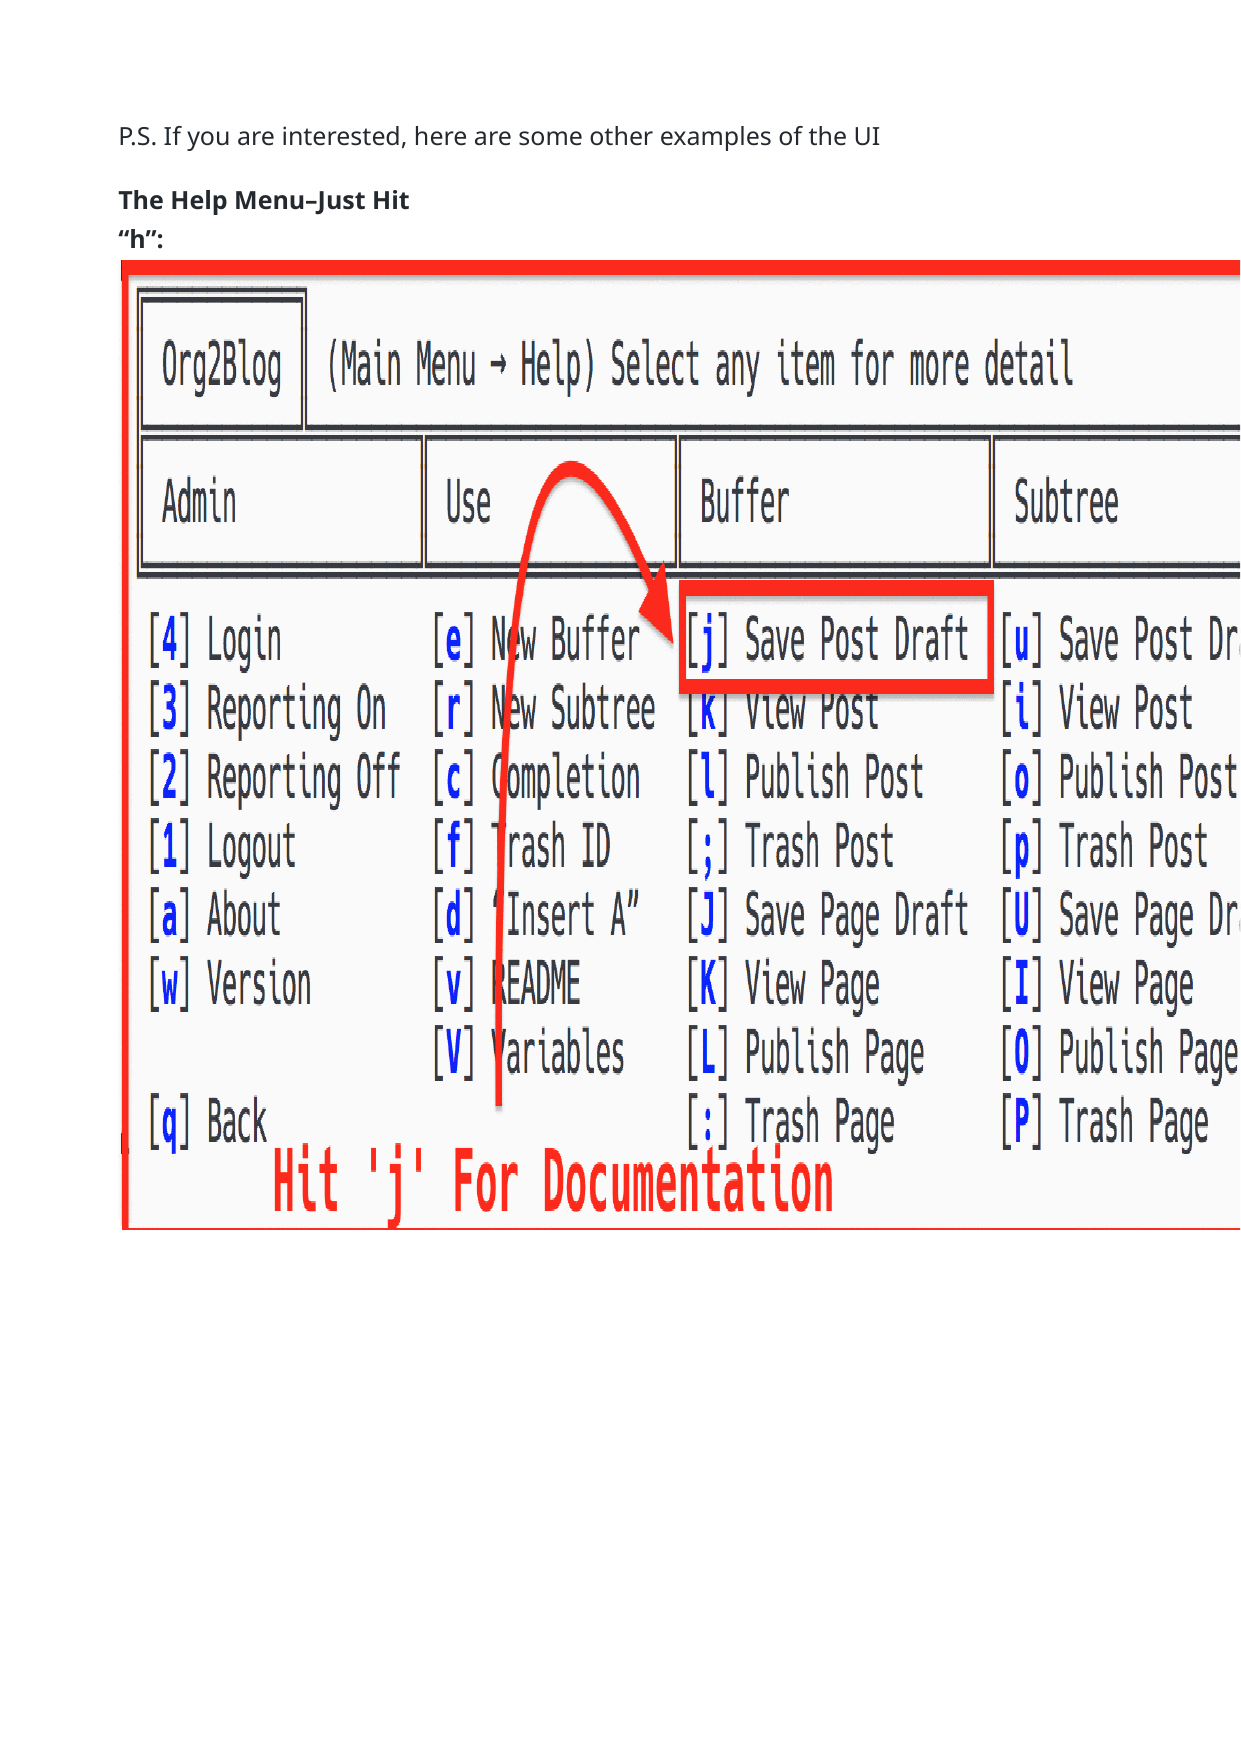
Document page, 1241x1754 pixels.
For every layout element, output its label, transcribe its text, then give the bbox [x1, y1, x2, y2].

text The Help Menu–Just Hit “h”: [118, 182, 1122, 260]
text P.S. If you are interested, here are some other examples of the UI [118, 118, 1122, 152]
picture [118, 260, 1241, 1230]
